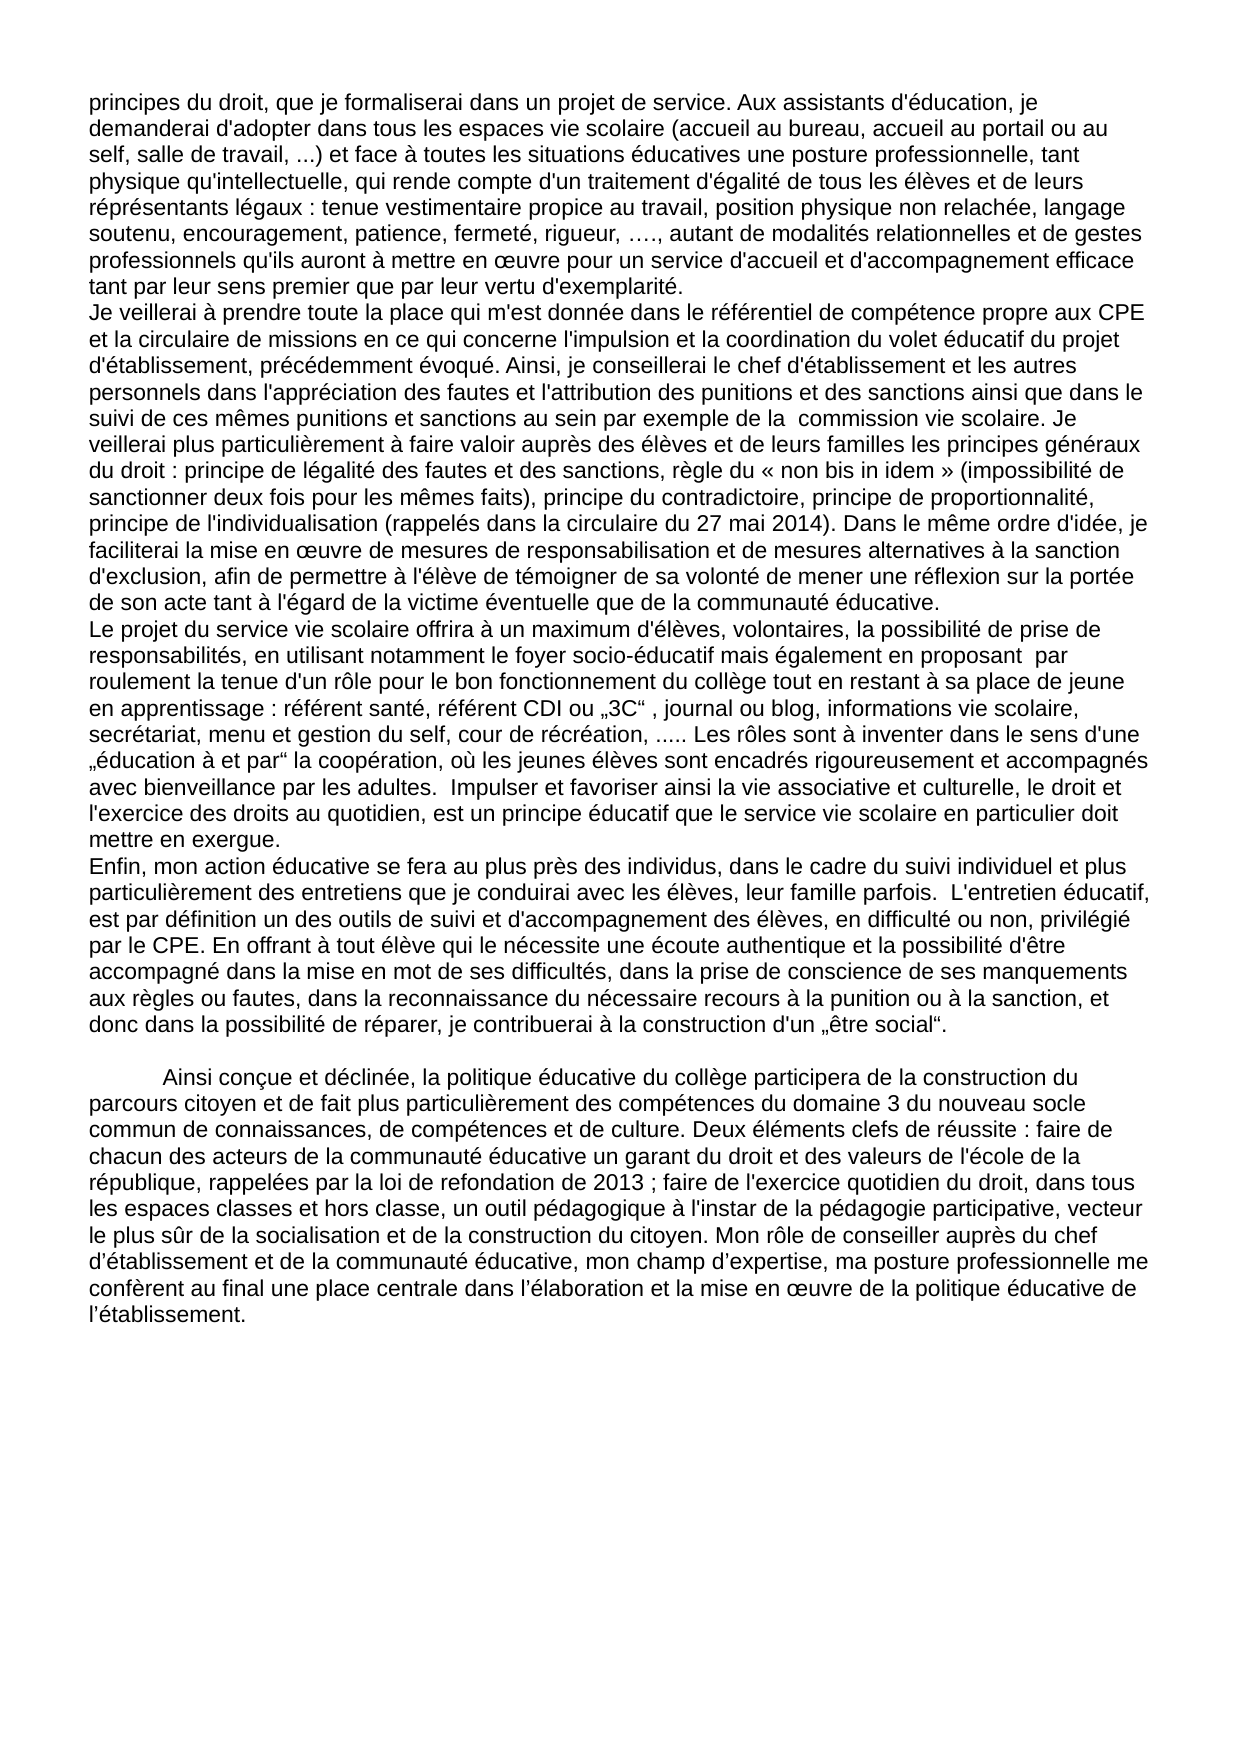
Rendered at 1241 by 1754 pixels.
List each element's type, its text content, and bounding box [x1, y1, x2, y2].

text principes du droit, que je formaliserai dans un projet de service. Aux assistants d'éducation, je demanderai d'adopter dans tous les espaces vie scolaire (accueil au bureau, accueil au portail ou au self, salle de travail, ...) et face à toutes les situations éducatives une posture professionnelle, tant physique qu'intellectuelle, qui rende compte d'un traitement d'égalité de tous les élèves et de leurs réprésentants légaux : tenue vestimentaire propice au travail, position physique non relachée, langage soutenu, encouragement, patience, fermeté, rigueur, …., autant de modalités relationnelles et de gestes professionnels qu'ils auront à mettre en œuvre pour un service d'accueil et d'accompagnement efficace tant par leur sens premier que par leur vertu d'exemplarité. [51, 88, 1152, 299]
text Le projet du service vie scolaire offrira à un maximum d'élèves, volontaires, la possibilité de prise de responsabilités, en utilisant notamment le foyer socio-éducatif mais également en proposant par roulement la tenue d'un rôle pour le bon fonctionnement du collège tout en restant à sa place de jeune en apprentissage : référent santé, référent CDI ou „3C“ , journal ou blog, informations vie scolaire, secrétariat, menu et gestion du self, cour de récréation, ..... Les rôles sont à inventer dans le sens d'une „éducation à et par“ la coopération, où les jeunes élèves sont encadrés rigoureusement et accompagnés avec bienveillance par les adultes. Impulser et favoriser ainsi la vie associative et culturelle, le droit et l'exercice des droits au quotidien, est un principe éducatif que le service vie scolaire en particulier doit mettre en exergue. [51, 616, 1152, 853]
text Enfin, mon action éducative se fera au plus près des individus, dans le cadre du suivi individuel et plus particulièrement des entretiens que je conduirai avec les élèves, leur famille parfois. L'entretien éducatif, est par définition un des outils de suivi et d'accompagnement des élèves, en difficulté ou non, privilégié par le CPE. En offrant à tout élève qui le nécessite une écoute authentique et la possibilité d'être accompagné dans la mise en mot de ses difficultés, dans la prise de conscience de ses manquements aux règles ou fautes, dans la reconnaissance du nécessaire recours à la punition ou à la sanction, et donc dans la possibilité de réparer, je contribuerai à la construction d'un „être social“. [51, 853, 1152, 1037]
text Ainsi conçue et déclinée, la politique éducative du collège participera de la construction du parcours citoyen et de fait plus particulièrement des compétences du domaine 3 du nouveau socle commun de connaissances, de compétences et de culture. Deux éléments clefs de réussite : faire de chacun des acteurs de la communauté éducative un garant du droit et des valeurs de l'école de la république, rappelées par la loi de refondation de 2013 ; faire de l'exercice quotidien du droit, dans tous les espaces classes et hors classe, un outil pédagogique à l'instar de la pédagogie participative, vecteur le plus sûr de la socialisation et de la construction du citoyen. Mon rôle de conseiller auprès du chef d’établissement et de la communauté éducative, mon champ d’expertise, ma posture professionnelle me confèrent au final une place centrale dans l’élaboration et la mise en œuvre de la politique éducative de l’établissement. [51, 1064, 1152, 1327]
text Je veillerai à prendre toute la place qui m'est donnée dans le référentiel de compétence propre aux CPE et la circulaire de missions en ce qui concerne l'impulsion et la coordination du volet éducatif du projet d'établissement, précédemment évoqué. Ainsi, je conseillerai le chef d'établissement et les autres personnels dans l'appréciation des fautes et l'attribution des punitions et des sanctions ainsi que dans le suivi de ces mêmes punitions et sanctions au sein par exemple de la commission vie scolaire. Je veillerai plus particulièrement à faire valoir auprès des élèves et de leurs familles les principes généraux du droit : principe de légalité des fautes et des sanctions, règle du « non bis in idem » (impossibilité de sanctionner deux fois pour les mêmes faits), principe du contradictoire, principe de proportionnalité, principe de l'individualisation (rappelés dans la circulaire du 27 mai 2014). Dans le même ordre d'idée, je faciliterai la mise en œuvre de mesures de responsabilisation et de mesures alternatives à la sanction d'exclusion, afin de permettre à l'élève de témoigner de sa volonté de mener une réflexion sur la portée de son acte tant à l'égard de la victime éventuelle que de la communauté éducative. [51, 299, 1152, 616]
